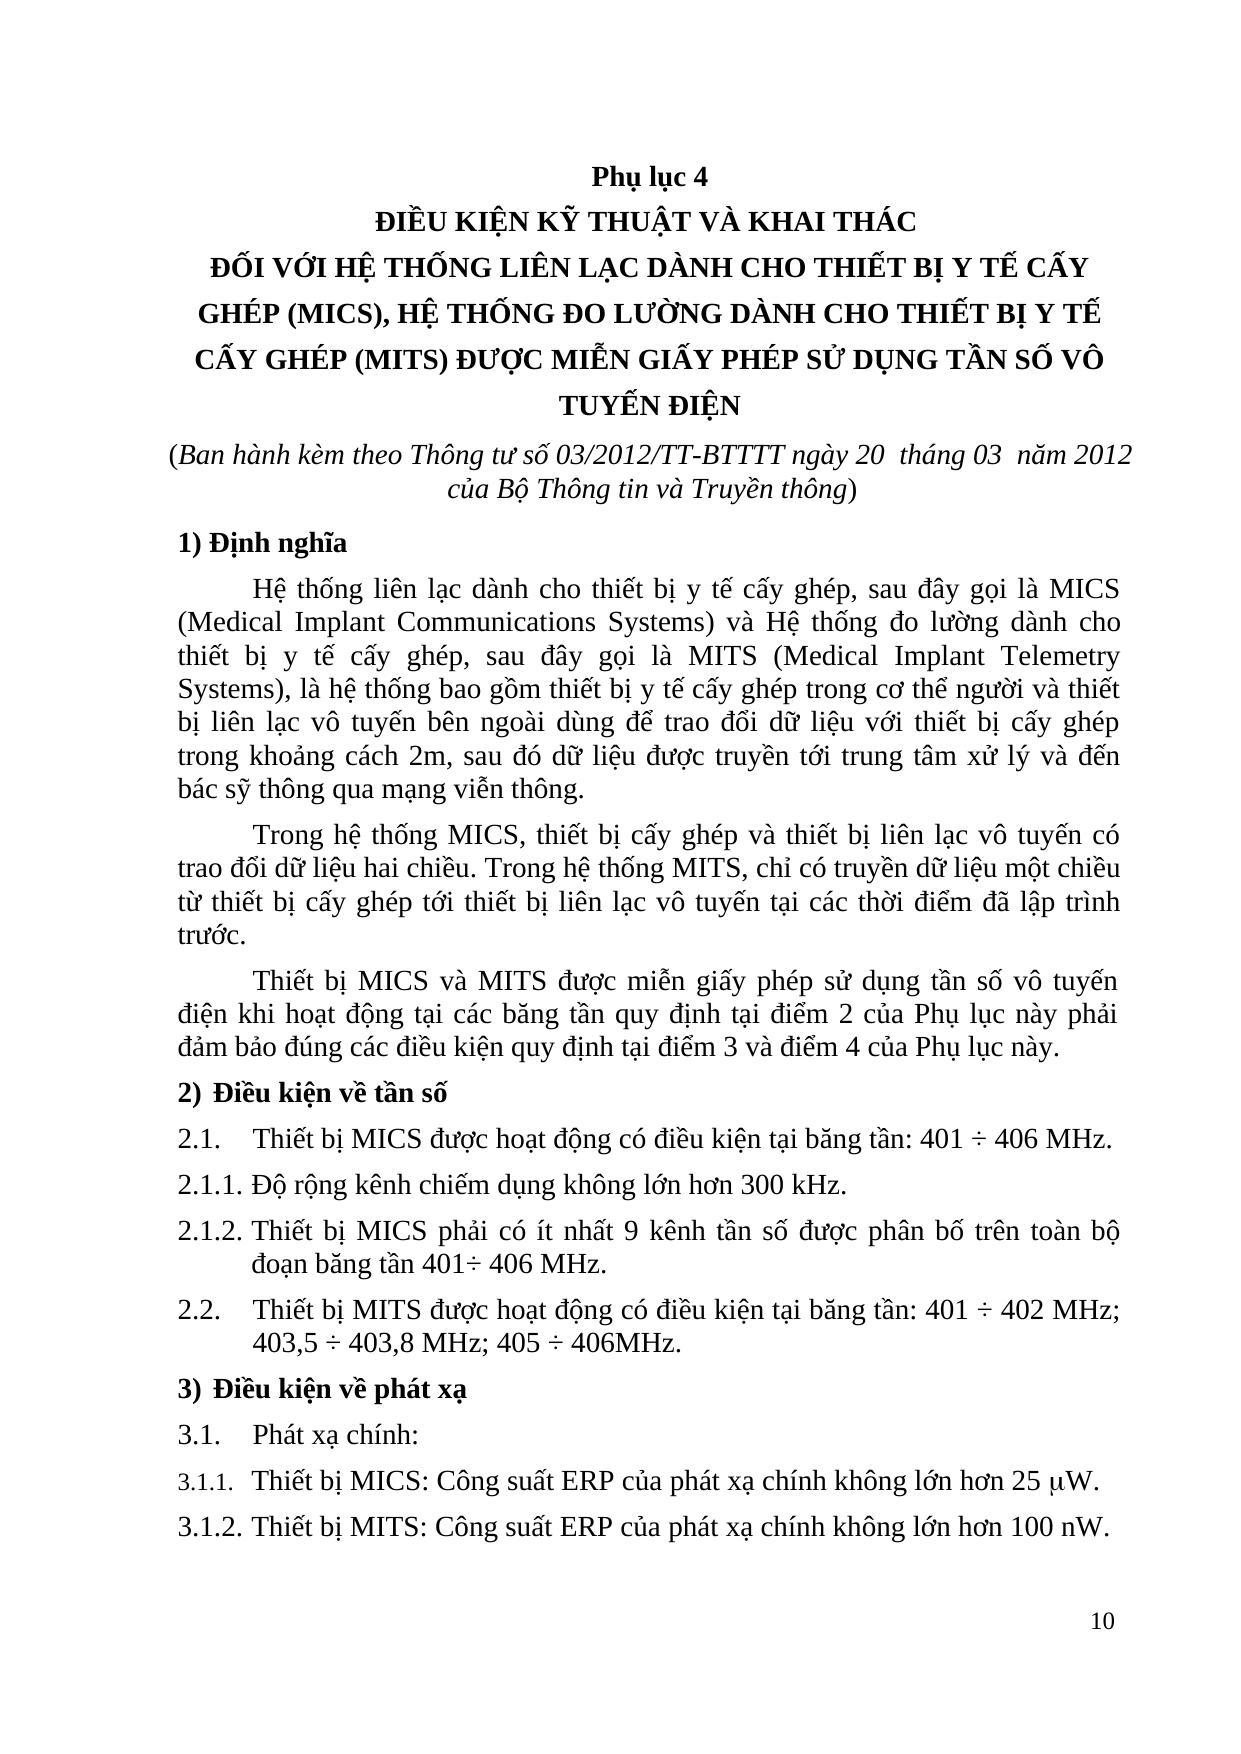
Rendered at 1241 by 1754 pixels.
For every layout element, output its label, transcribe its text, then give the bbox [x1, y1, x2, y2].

list Thiết bị MICS phải có ít nhất 9 kênh tần số được phân bố trên toàn bộ đoạn băng tần 401÷ 406 MHz. [177, 1213, 1122, 1280]
text GHÉP (MICS), HỆ THỐNG ĐO LƯỜNG DÀNH CHO THIẾT BỊ Y TẾ [177, 297, 1122, 330]
list Thiết bị MITS được hoạt động có điều kiện tại băng tần: 401 ÷ 402 MHz; 403,5 ÷ 403,8 MHz; 405 ÷ 406MHz. [177, 1293, 1122, 1359]
list Điều kiện về tần số [177, 1076, 1122, 1109]
text TUYẾN ĐIỆN [177, 388, 1122, 422]
list Thiết bị MICS: Công suất ERP của phát xạ chính không lớn hơn 25 W. [177, 1463, 1122, 1497]
list Điều kiện về phát xạ [177, 1372, 1122, 1405]
text ĐỐI VỚI HỆ THỐNG LIÊN LẠC DÀNH CHO THIẾT BỊ Y TẾ CẤY [177, 251, 1122, 284]
subtitle Phụ lục 4 [177, 159, 1122, 193]
text 1) Định nghĩa [177, 526, 1122, 559]
list Độ rộng kênh chiếm dụng không lớn hơn 300 kHz. [177, 1168, 1122, 1201]
text CẤY GHÉP (MITS) ĐƯỢC MIỄN GIẤY PHÉP SỬ DỤNG TẦN SỐ VÔ [177, 343, 1122, 376]
text ĐIỀU KIỆN KỸ THUẬT VÀ KHAI THÁC [177, 205, 1122, 238]
text Thiết bị MICS và MITS được miễn giấy phép sử dụng tần số vô tuyến điện khi hoạt động tại các băng tần quy định tại điểm 2 của Phụ lục này phải đảm bảo đúng các điều kiện quy định tại điểm 3 và điểm 4 của Phụ lục này. [177, 963, 1119, 1063]
text Hệ thống liên lạc dành cho thiết bị y tế cấy ghép, sau đây gọi là MICS (Medical Implant Communications Systems) và Hệ thống đo lường dành cho thiết bị y tế cấy ghép, sau đây gọi là MITS (Medical Implant Telemetry Systems), là hệ thống bao gồm thiết bị y tế cấy ghép trong cơ thể người và thiết bị liên lạc vô tuyến bên ngoài dùng để trao đổi dữ liệu với thiết bị cấy ghép trong khoảng cách 2m, sau đó dữ liệu được truyền tới trung tâm xử lý và đến bác sỹ thông qua mạng viễn thông. [177, 572, 1122, 805]
text (Ban hành kèm theo Thông tư số 03/2012/TT-BTTTT ngày 20 tháng 03 năm 2012 của Bộ Thông tin và Truyền thông) [155, 437, 1149, 504]
text Trong hệ thống MICS, thiết bị cấy ghép và thiết bị liên lạc vô tuyến có trao đổi dữ liệu hai chiều. Trong hệ thống MITS, chỉ có truyền dữ liệu một chiều từ thiết bị cấy ghép tới thiết bị liên lạc vô tuyến tại các thời điểm đã lập trình trước. [177, 818, 1122, 951]
list Phát xạ chính: [177, 1418, 1122, 1451]
list Thiết bị MICS được hoạt động có điều kiện tại băng tần: 401 ÷ 406 MHz. [177, 1122, 1122, 1155]
list Thiết bị MITS: Công suất ERP của phát xạ chính không lớn hơn 100 nW. [177, 1509, 1122, 1543]
